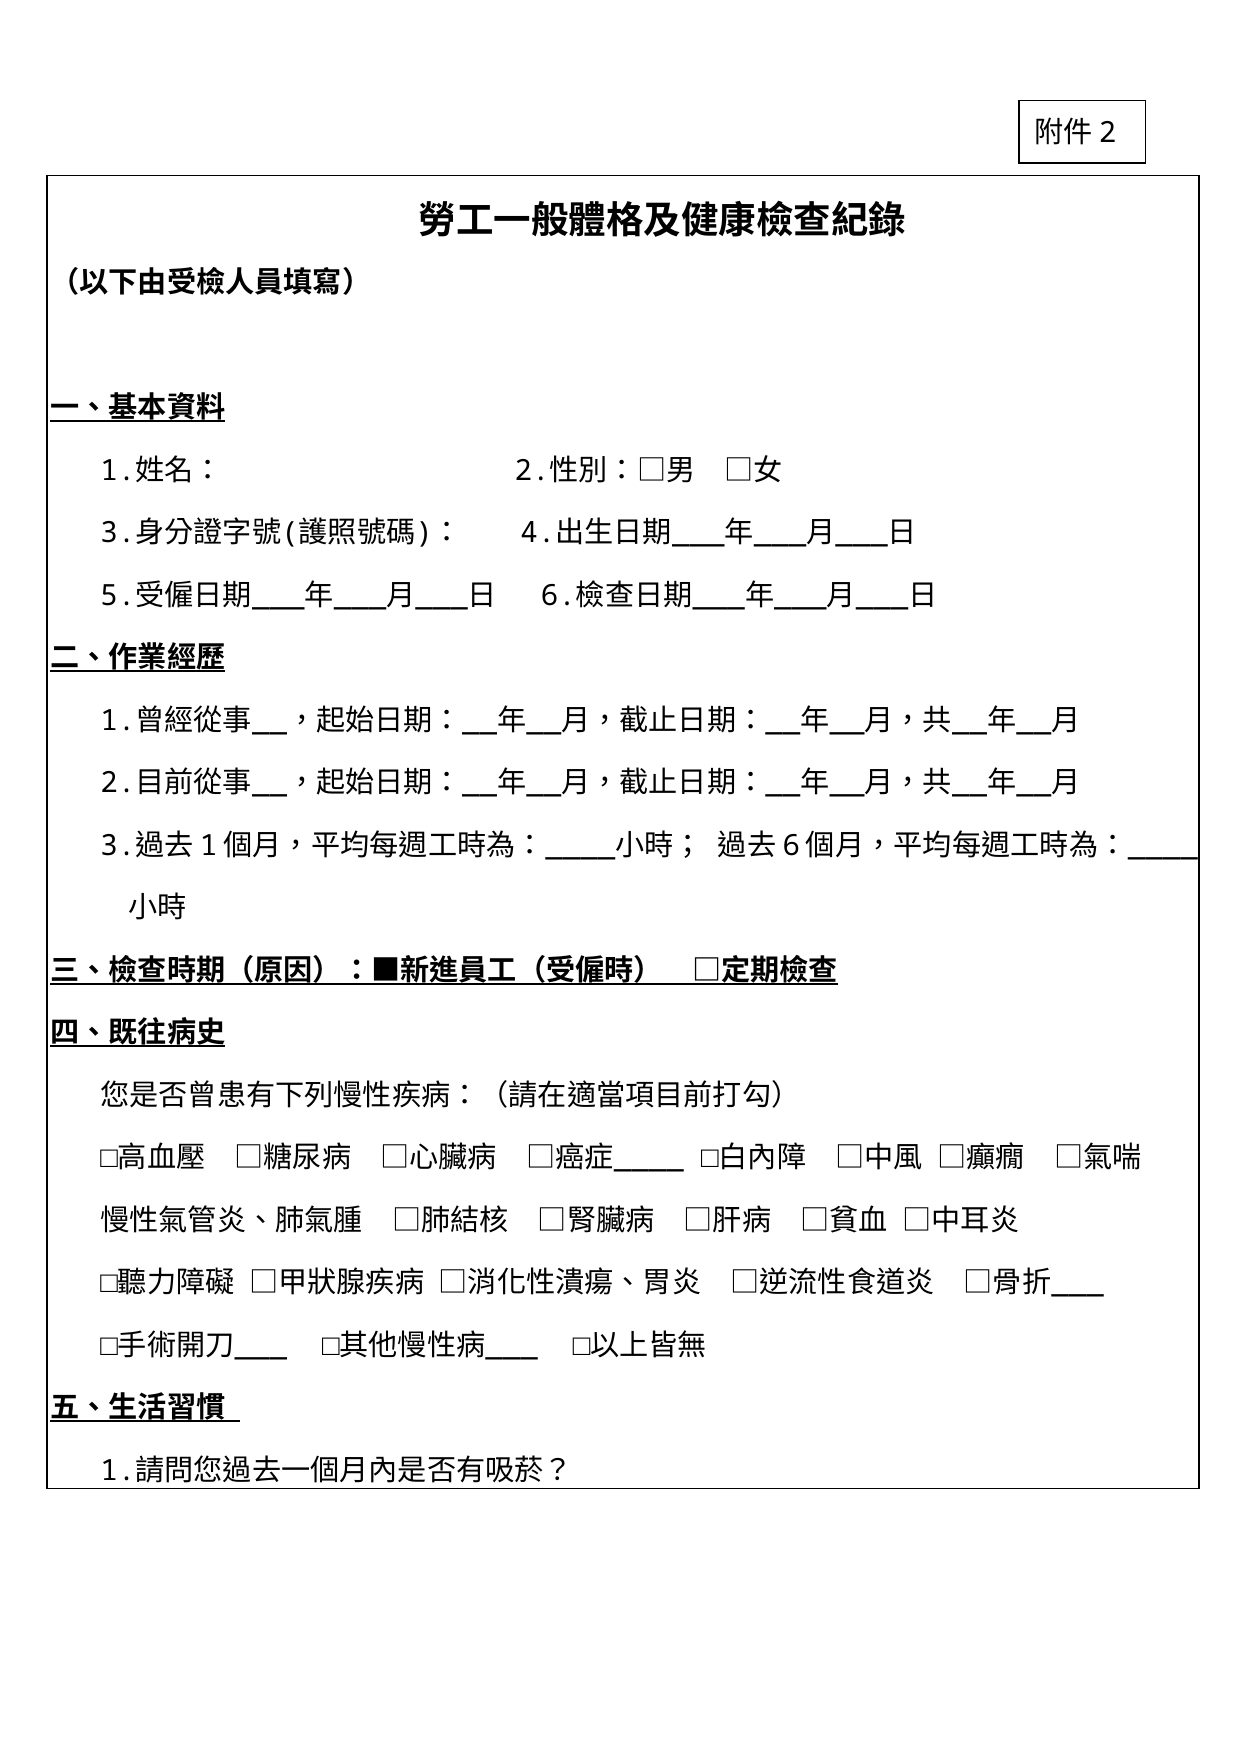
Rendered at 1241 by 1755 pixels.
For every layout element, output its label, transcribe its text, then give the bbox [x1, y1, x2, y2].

table_header 勞工一般體格及健康檢查紀錄 （以下由受檢人員填寫） 一、基本資料 1.姓名： 2.性別：□男 □女 3.身分證字號(護照號碼)： 4.出生日期___年___月___日 5.受僱日期___年___月___日 6.檢查日期___年___月___日 二、作業經歷 1.曾經從事__，起始日期：__年__月，截止日期：__年__月，共__年__月 2.目前從事__，起始日期：__年__月，截止日期：__年__月，共__年__月 3.過去1個月，平均每週工時為：____小時； 過去6個月，平均每週工時為：____小時 三、檢查時期（原因）：■新進員工（受僱時） □定期檢查 四、既往病史 您是否曾患有下列慢性疾病：（請在適當項目前打勾） □高血壓 □糖尿病 □心臟病 □癌症____ □白內障 □中風 □癲癇 □氣喘 慢性氣管炎、肺氣腫 □肺結核 □腎臟病 □肝病 □貧血 □中耳炎 □聽力障礙 □甲狀腺疾病 □消化性潰瘍、胃炎 □逆流性食道炎 □骨折___ □手術開刀___ □其他慢性病___ □以上皆無 五、生活習慣 1.請問您過去一個月內是否有吸菸？ □從未吸菸 □偶爾吸(不是天天) □（幾乎）每天吸，平均每天吸__支，已吸菸___年 □已經戒菸，戒了___年___個月。 2.請問您最近六個月內是否有嚼食檳榔？ □從未嚼食檳榔 □偶爾嚼(不是天天) □（幾乎）每天嚼，平均每天嚼____顆，已嚼___年 □已經戒食，戒了___年___個月。 3.請問您過去一個月內是否有喝酒？ □從未喝酒 □偶爾喝(不是天天) □（幾乎）每天喝，平均每週喝___次，最常喝____酒，每次___瓶 □已經戒酒，戒了___年___個月。 4.請問您於工作日期間，平均每天睡眠時間為：____小時。 [48, 176, 1198, 1488]
